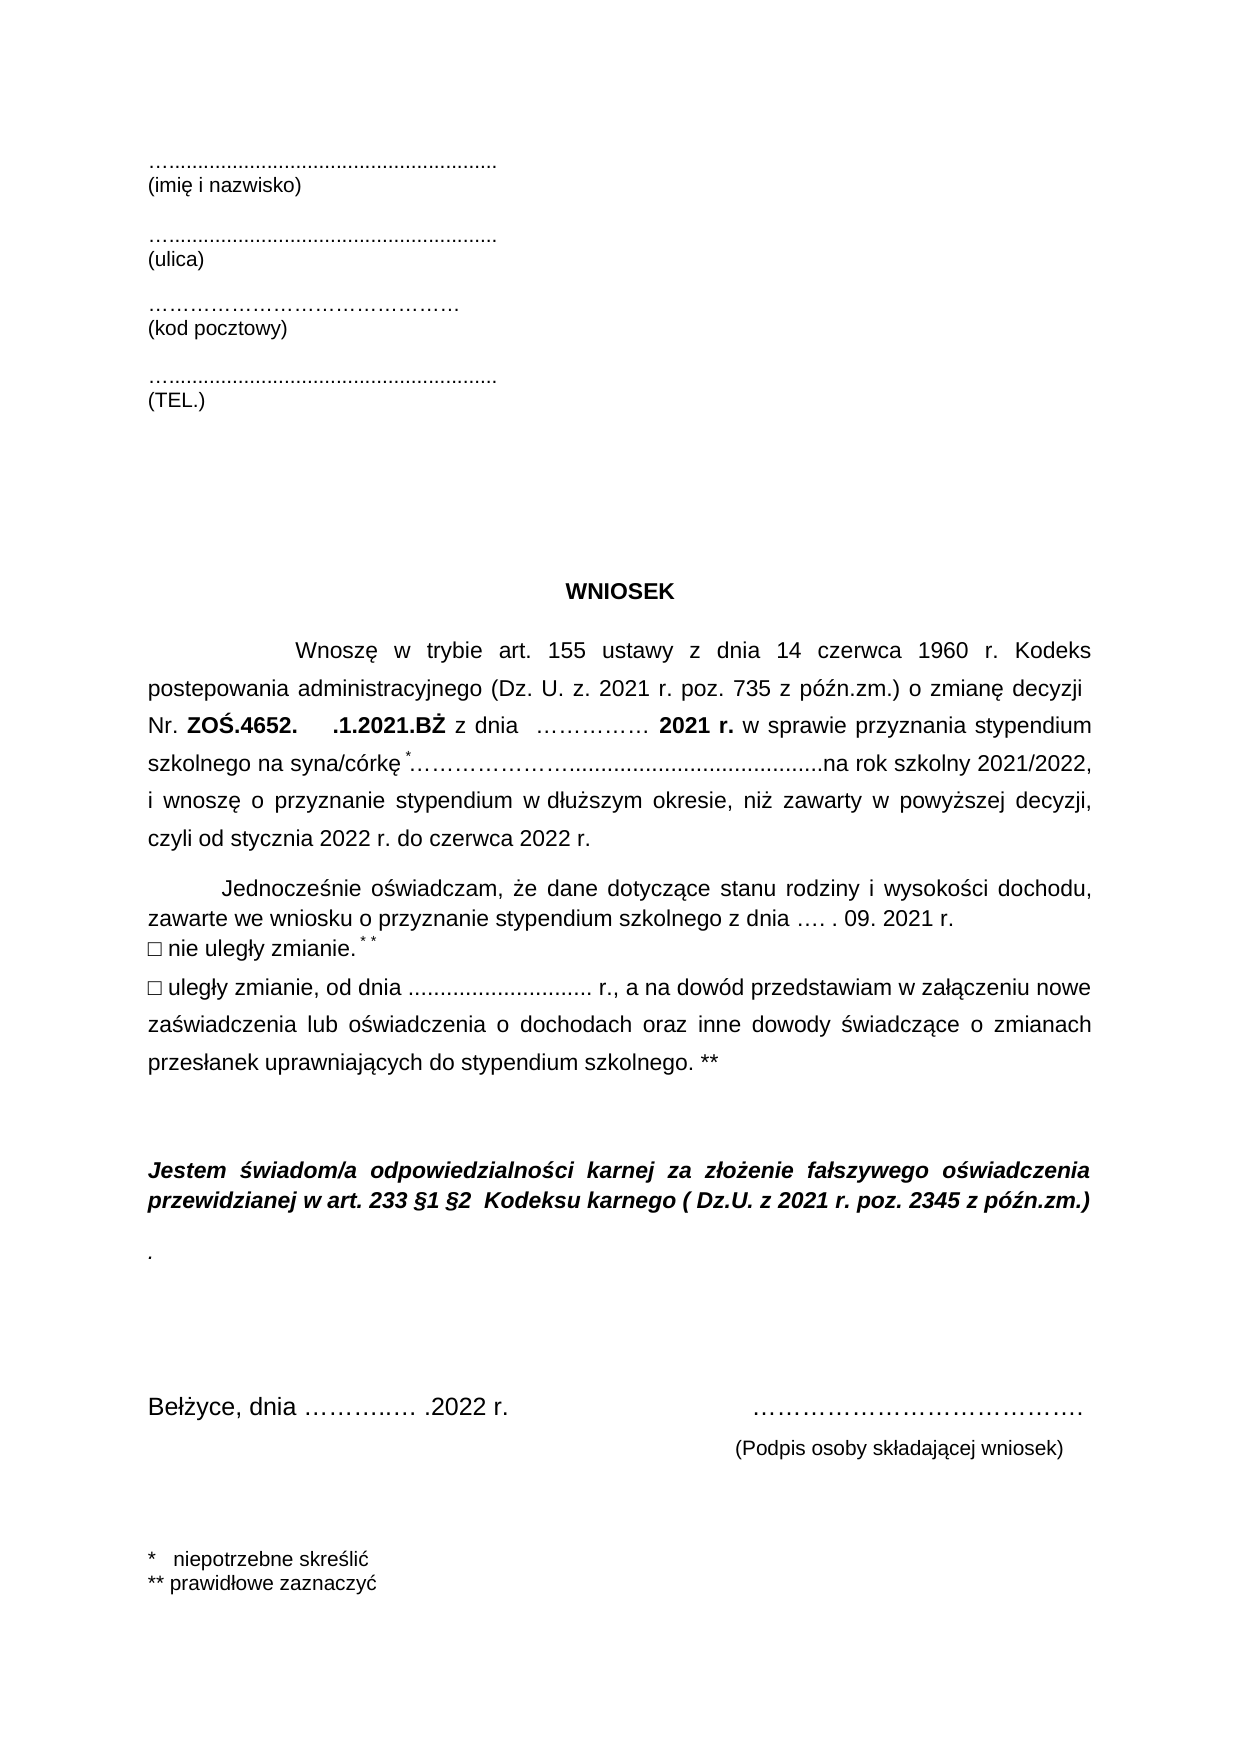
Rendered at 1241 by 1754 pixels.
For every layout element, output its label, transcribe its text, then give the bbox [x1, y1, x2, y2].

text □ nie uległy zmianie. ⃰ ⃰ [148, 935, 1092, 961]
text (Podpis osoby składającej wniosek) [148, 1436, 1092, 1459]
text Jednocześnie oświadczam, że dane dotyczące stanu rodziny i wysokości dochodu, zawarte we wniosku o przyznanie stypendium szkolnego z dnia …. . 09. 2021 r. [148, 874, 1092, 931]
text ……………………………………… [148, 292, 1092, 316]
text …......................................................... [148, 223, 1092, 247]
text ** prawidłowe zaznaczyć [148, 1571, 1092, 1595]
text □ uległy zmianie, od dnia ............................. r., a na dowód przedstawiam w załączeniu nowe zaświadczenia lub oświadczenia o dochodach oraz inne dowody świadczące o zmianach przesłanek uprawniających do stypendium szkolnego. ** [148, 965, 1092, 1078]
text * niepotrzebne skreślić [148, 1547, 1092, 1571]
text (imię i nazwisko) [148, 173, 1092, 197]
text . [148, 1238, 1092, 1264]
text (TEL.) [148, 388, 1092, 412]
text Bełżyce, dnia ………..… .2022 r. …………………………………. [148, 1392, 1092, 1421]
text (kod pocztowy) [148, 316, 1092, 340]
text …......................................................... [148, 149, 1092, 173]
text Wnoszę w trybie art. 155 ustawy z dnia 14 czerwca 1960 r. Kodeks postepowania administracyjnego (Dz. U. z. 2021 r. poz. 735 z późn.zm.) o zmianę decyzji Nr. ZOŚ.4652. .1.2021.BŻ z dnia …………… 2021 r. w sprawie przyznania stypendium szkolnego na syna/córkę ⃰…………………........................................na rok szkolny 2021/2022, i wnoszę o przyznanie stypendium w dłuższym okresie, niż zawarty w powyższej decyzji, czyli od stycznia 2022 r. do czerwca 2022 r. [148, 629, 1092, 854]
text WNIOSEK [148, 578, 1092, 604]
text Jestem świadom/a odpowiedzialności karnej za złożenie fałszywego oświadczenia przewidzianej w art. 233 §1 §2 Kodeksu karnego ( Dz.U. z 2021 r. poz. 2345 z późn.zm.) [148, 1157, 1092, 1213]
text …......................................................... [148, 364, 1092, 388]
text (ulica) [148, 247, 1092, 271]
